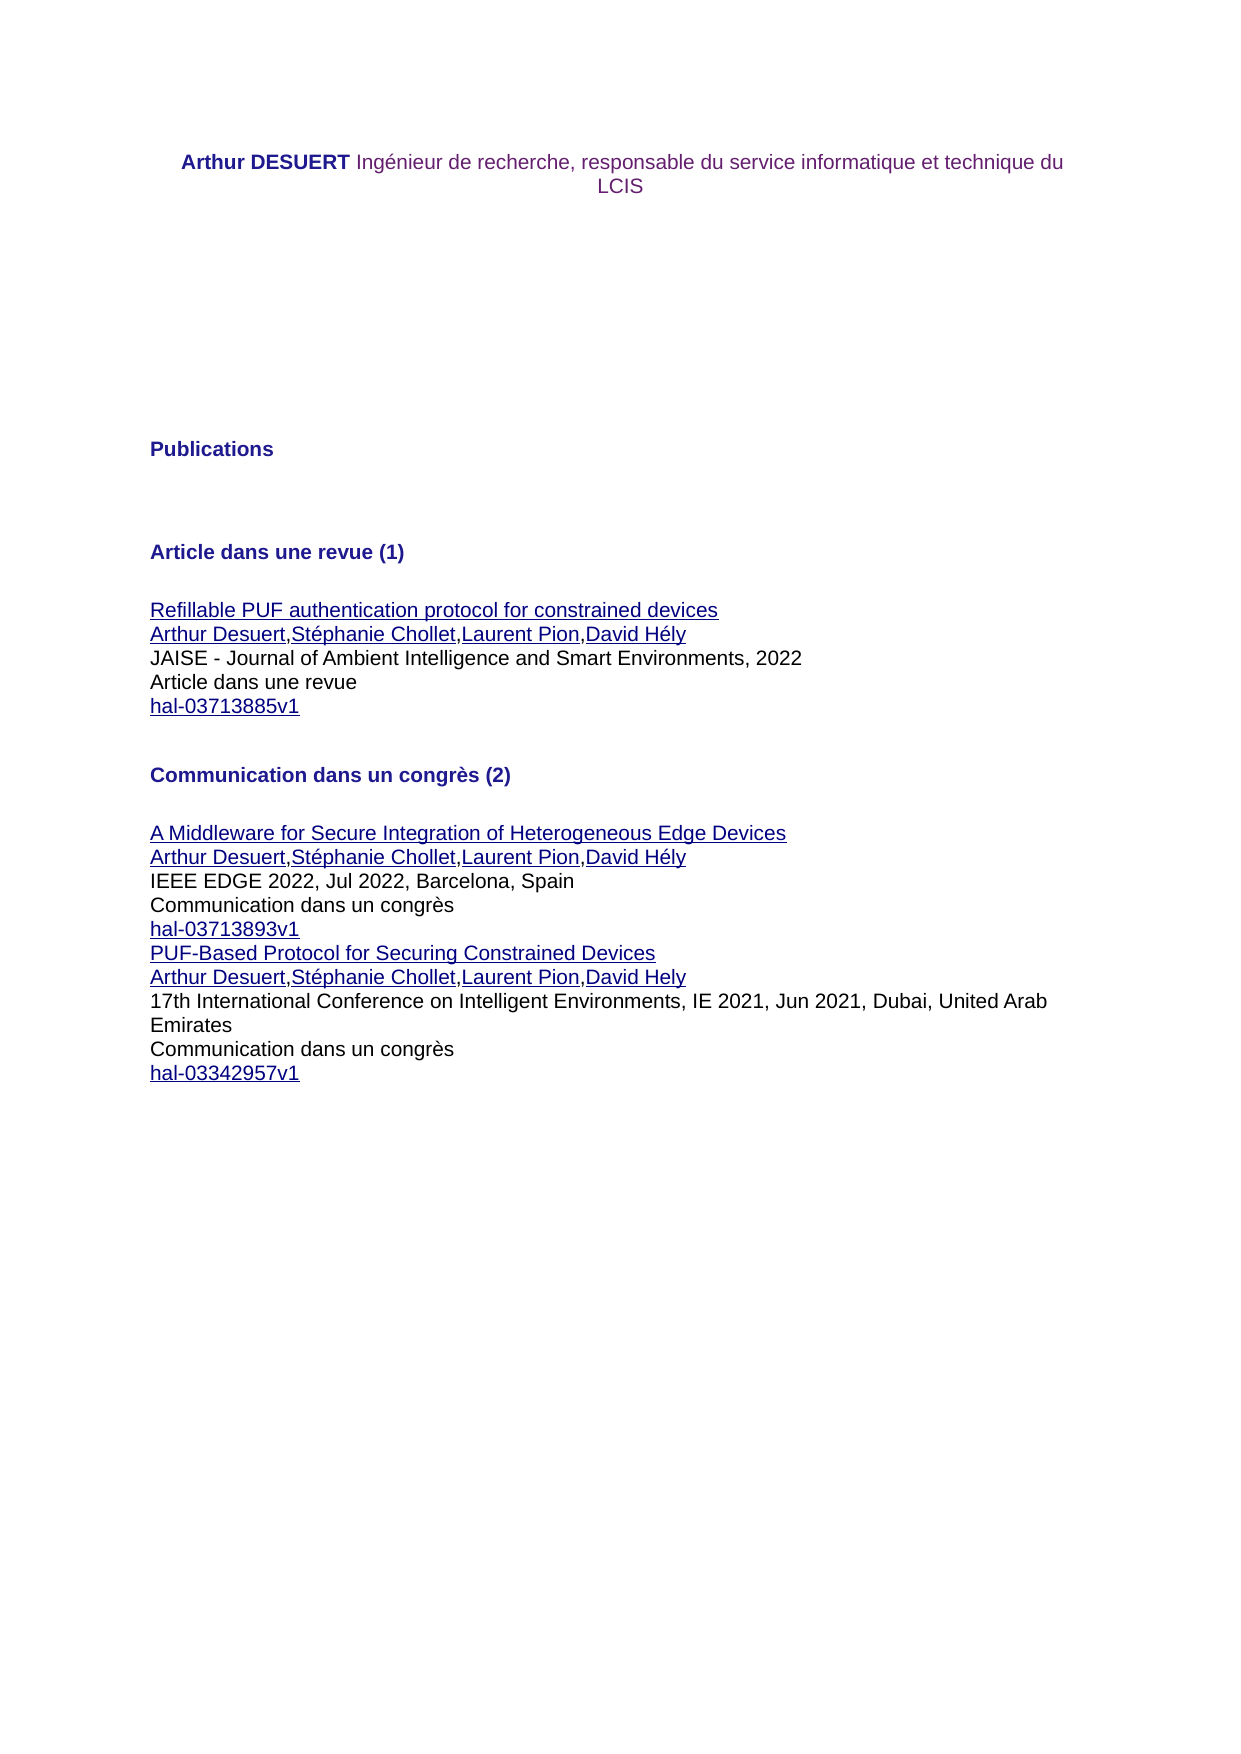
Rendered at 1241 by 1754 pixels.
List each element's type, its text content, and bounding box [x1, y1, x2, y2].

subtitle Arthur DESUERT Ingénieur de recherche, responsable du service informatique et technique du LCIS [150, 150, 1090, 198]
subtitle Article dans une revue (1) [150, 539, 1090, 563]
subtitle Communication dans un congrès (2) [150, 762, 1090, 786]
table_header Refillable PUF authentication protocol for constrained devices Arthur Desuert,Stéphanie Chollet,Laurent Pion,David Hély JAISE - Journal of Ambient Intelligence and Smart Environments, 2022 Article dans une revue hal-03713885v1 [150, 598, 1090, 718]
table_header A Middleware for Secure Integration of Heterogeneous Edge Devices Arthur Desuert,Stéphanie Chollet,Laurent Pion,David Hély IEEE EDGE 2022, Jul 2022, Barcelona, Spain Communication dans un congrès hal-03713893v1 [150, 821, 1090, 941]
table_cell PUF-Based Protocol for Securing Constrained Devices Arthur Desuert,Stéphanie Chollet,Laurent Pion,David Hely 17th International Conference on Intelligent Environments, IE 2021, Jun 2021, Dubai, United Arab Emirates Communication dans un congrès hal-03342957v1 [150, 941, 1090, 1084]
subtitle Publications [150, 436, 1090, 460]
